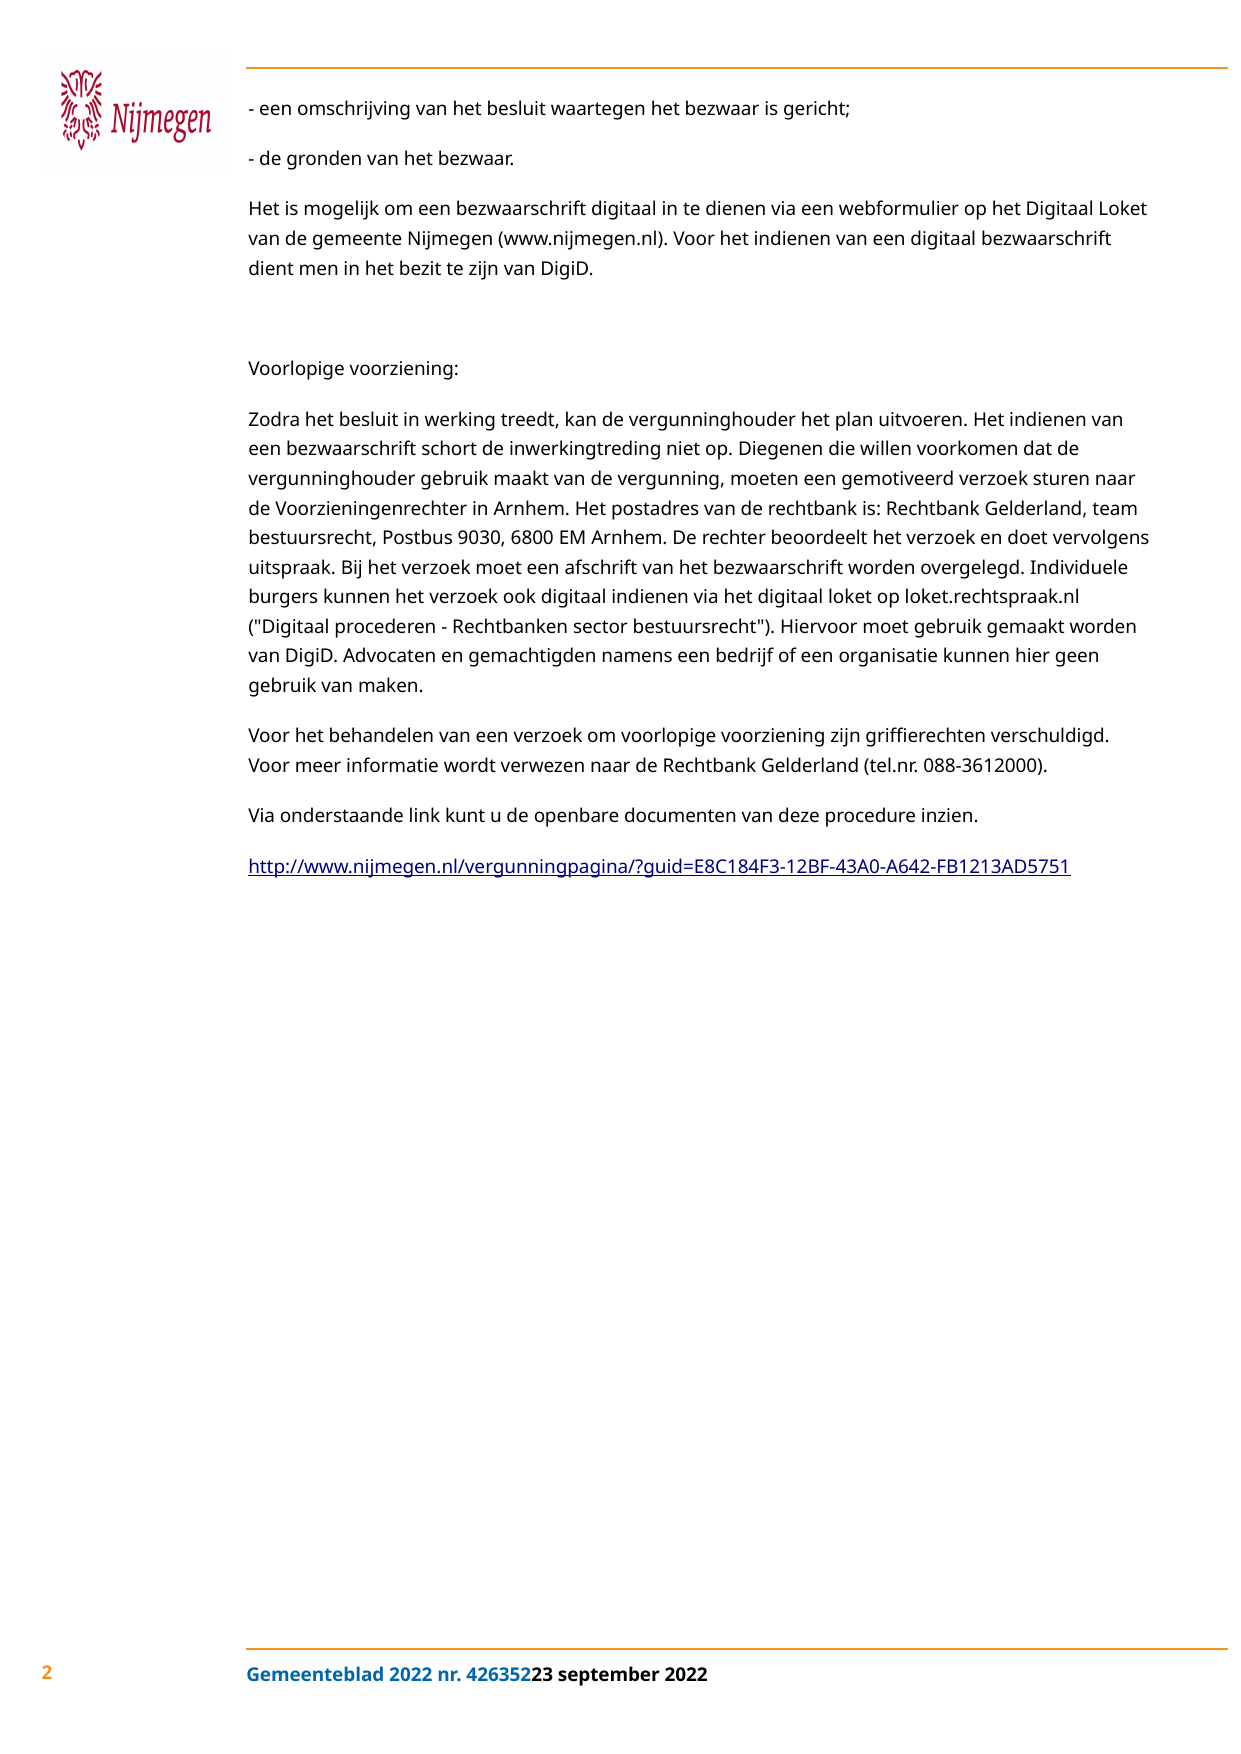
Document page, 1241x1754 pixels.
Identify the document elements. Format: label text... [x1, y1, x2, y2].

text Zodra het besluit in werking treedt, kan de vergunninghouder het plan uitvoeren. Het indienen van een bezwaarschrift schort de inwerkingtreding niet op. Diegenen die willen voorkomen dat de vergunninghouder gebruik maakt van de vergunning, moeten een gemotiveerd verzoek sturen naar de Voorzieningenrechter in Arnhem. Het postadres van de rechtbank is: Rechtbank Gelderland, team bestuursrecht, Postbus 9030, 6800 EM Arnhem. De rechter beoordeelt het verzoek en doet vervolgens uitspraak. Bij het verzoek moet een afschrift van het bezwaarschrift worden overgelegd. Individuele burgers kunnen het verzoek ook digitaal indienen via het digitaal loket op loket.rechtspraak.nl ("Digitaal procederen - Rechtbanken sector bestuursrecht"). Hiervoor moet gebruik gemaakt worden van DigiD. Advocaten en gemachtigden namens een bedrijf of een organisatie kunnen hier geen gebruik van maken. [248, 406, 1152, 698]
text - de gronden van het bezwaar. [248, 145, 1152, 171]
text Het is mogelijk om een bezwaarschrift digitaal in te dienen via een webformulier op het Digitaal Loket van de gemeente Nijmegen (www.nijmegen.nl). Voor het indienen van een digitaal bezwaarschrift dient men in het bezit te zijn van DigiD. [248, 196, 1152, 281]
picture [41, 47, 231, 172]
text Voorlopige voorziening: [248, 356, 1152, 381]
text http://www.nijmegen.nl/vergunningpagina/?guid=E8C184F3-12BF-43A0-A642-FB1213AD5751 [248, 853, 1152, 879]
text Voor het behandelen van een verzoek om voorlopige voorziening zijn griffierechten verschuldigd. Voor meer informatie wordt verwezen naar de Rechtbank Gelderland (tel.nr. 088-3612000). [248, 723, 1152, 778]
text Via onderstaande link kunt u de openbare documenten van deze procedure inzien. [248, 803, 1152, 828]
text - een omschrijving van het besluit waartegen het bezwaar is gericht; [248, 95, 1152, 121]
